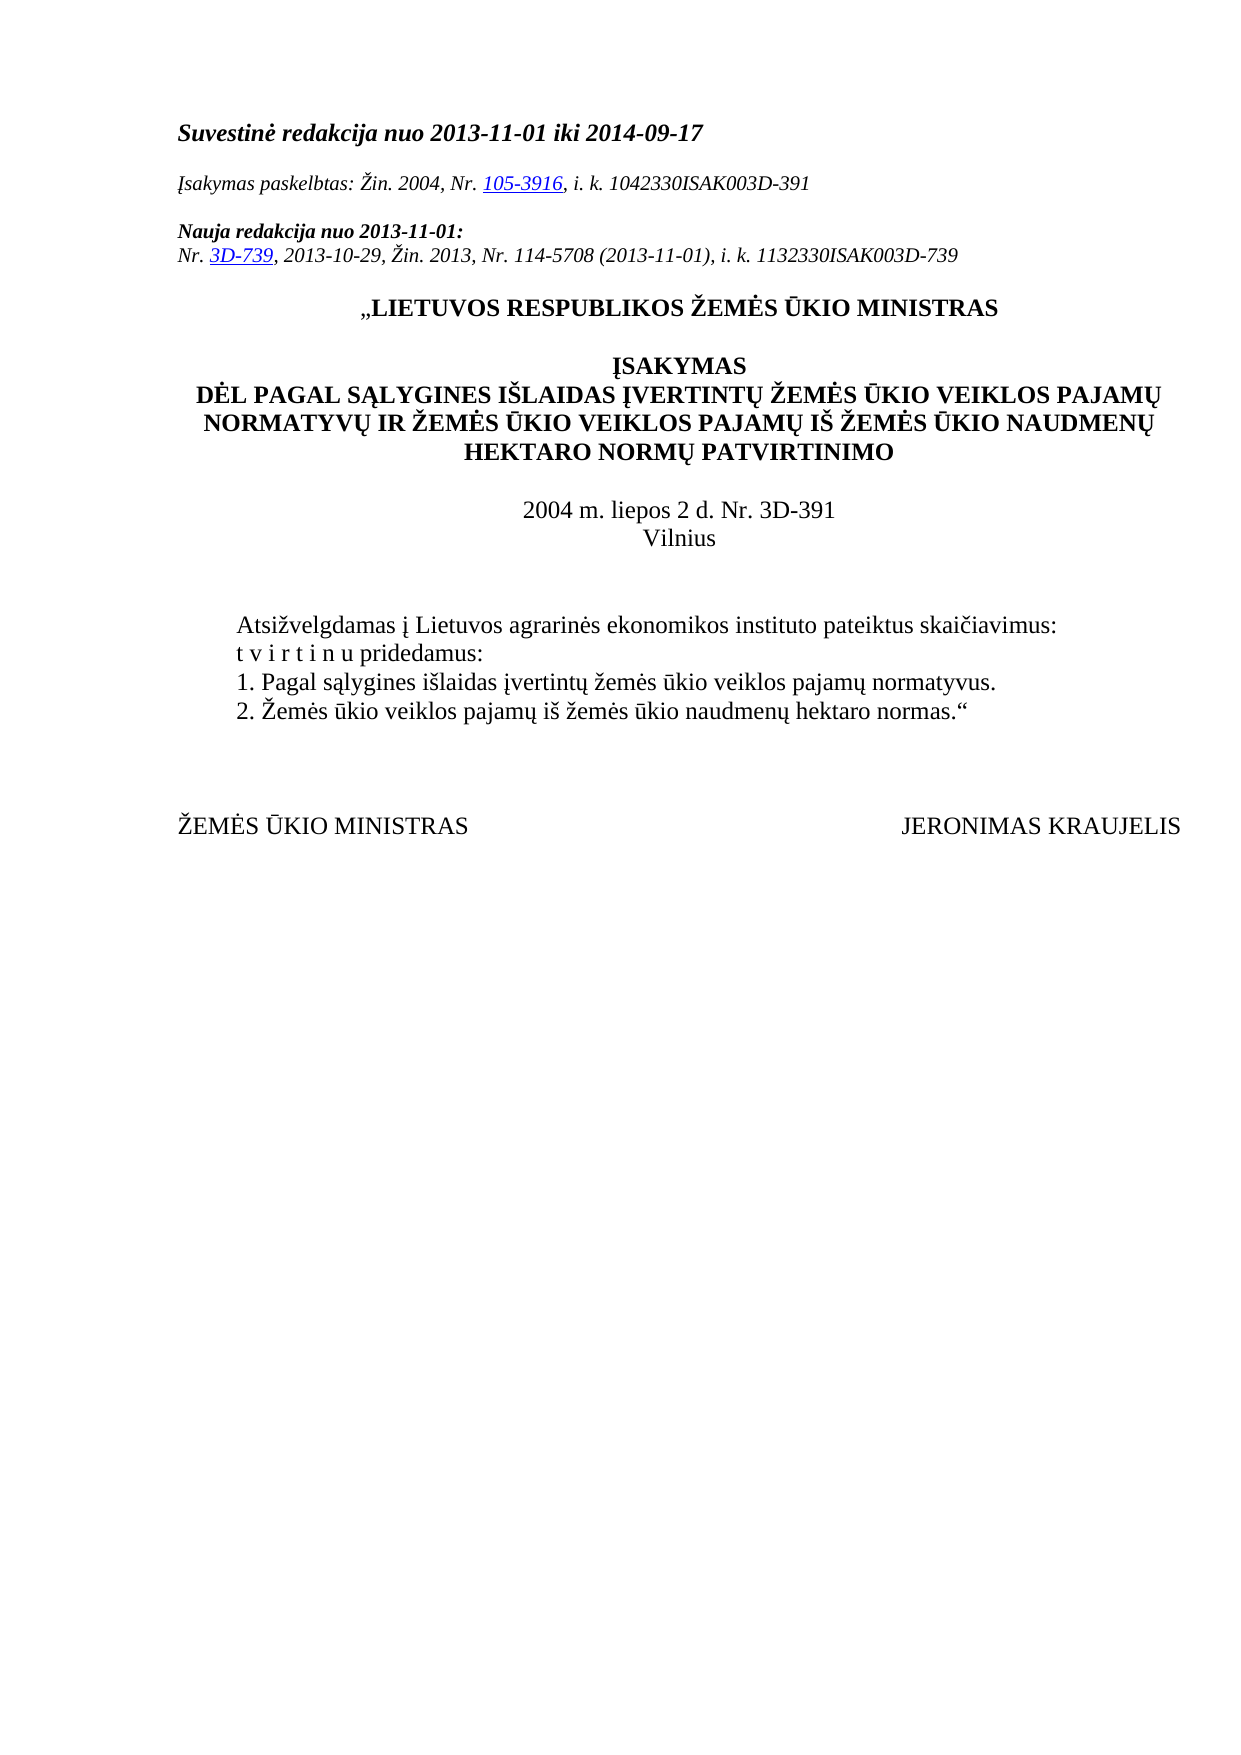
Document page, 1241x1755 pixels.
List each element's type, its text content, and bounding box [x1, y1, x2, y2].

text 1. Pagal sąlygines išlaidas įvertintų žemės ūkio veiklos pajamų normatyvus. [177, 667, 1181, 696]
text Suvestinė redakcija nuo 2013-11-01 iki 2014-09-17 [177, 118, 1181, 147]
text Įsakymas paskelbtas: Žin. 2004, Nr. 105-3916, i. k. 1042330ISAK003D-391 [177, 171, 1181, 195]
text Vilnius [177, 523, 1181, 552]
text „LIETUVOS RESPUBLIKOS ŽEMĖS ŪKIO MINISTRAS [177, 293, 1181, 322]
text 2004 m. liepos 2 d. Nr. 3D-391 [177, 495, 1181, 523]
text ĮSAKYMAS [177, 351, 1181, 380]
text Žemės ūkio Ministras Jeronimas Kraujelis [177, 811, 1181, 840]
text t v i r t i n u pridedamus: [177, 638, 1181, 667]
text Nr. 3D-739, 2013-10-29, Žin. 2013, Nr. 114-5708 (2013-11-01), i. k. 1132330ISAK003D-739 [177, 243, 1181, 267]
text Nauja redakcija nuo 2013-11-01: [177, 219, 1181, 243]
text DĖL PAGAL SĄLYGINES IŠLAIDAS ĮVERTINTŲ ŽEMĖS ŪKIO VEIKLOS PAJAMŲ NORMATYVŲ IR ŽEMĖS ŪKIO VEIKLOS PAJAMŲ IŠ ŽEMĖS ŪKIO NAUDMENŲ HEKTARO NORMŲ PATVIRTINIMO [177, 380, 1181, 466]
text Atsižvelgdamas į Lietuvos agrarinės ekonomikos instituto pateiktus skaičiavimus: [177, 610, 1181, 638]
text 2. Žemės ūkio veiklos pajamų iš žemės ūkio naudmenų hektaro normas.“ [177, 696, 1181, 725]
